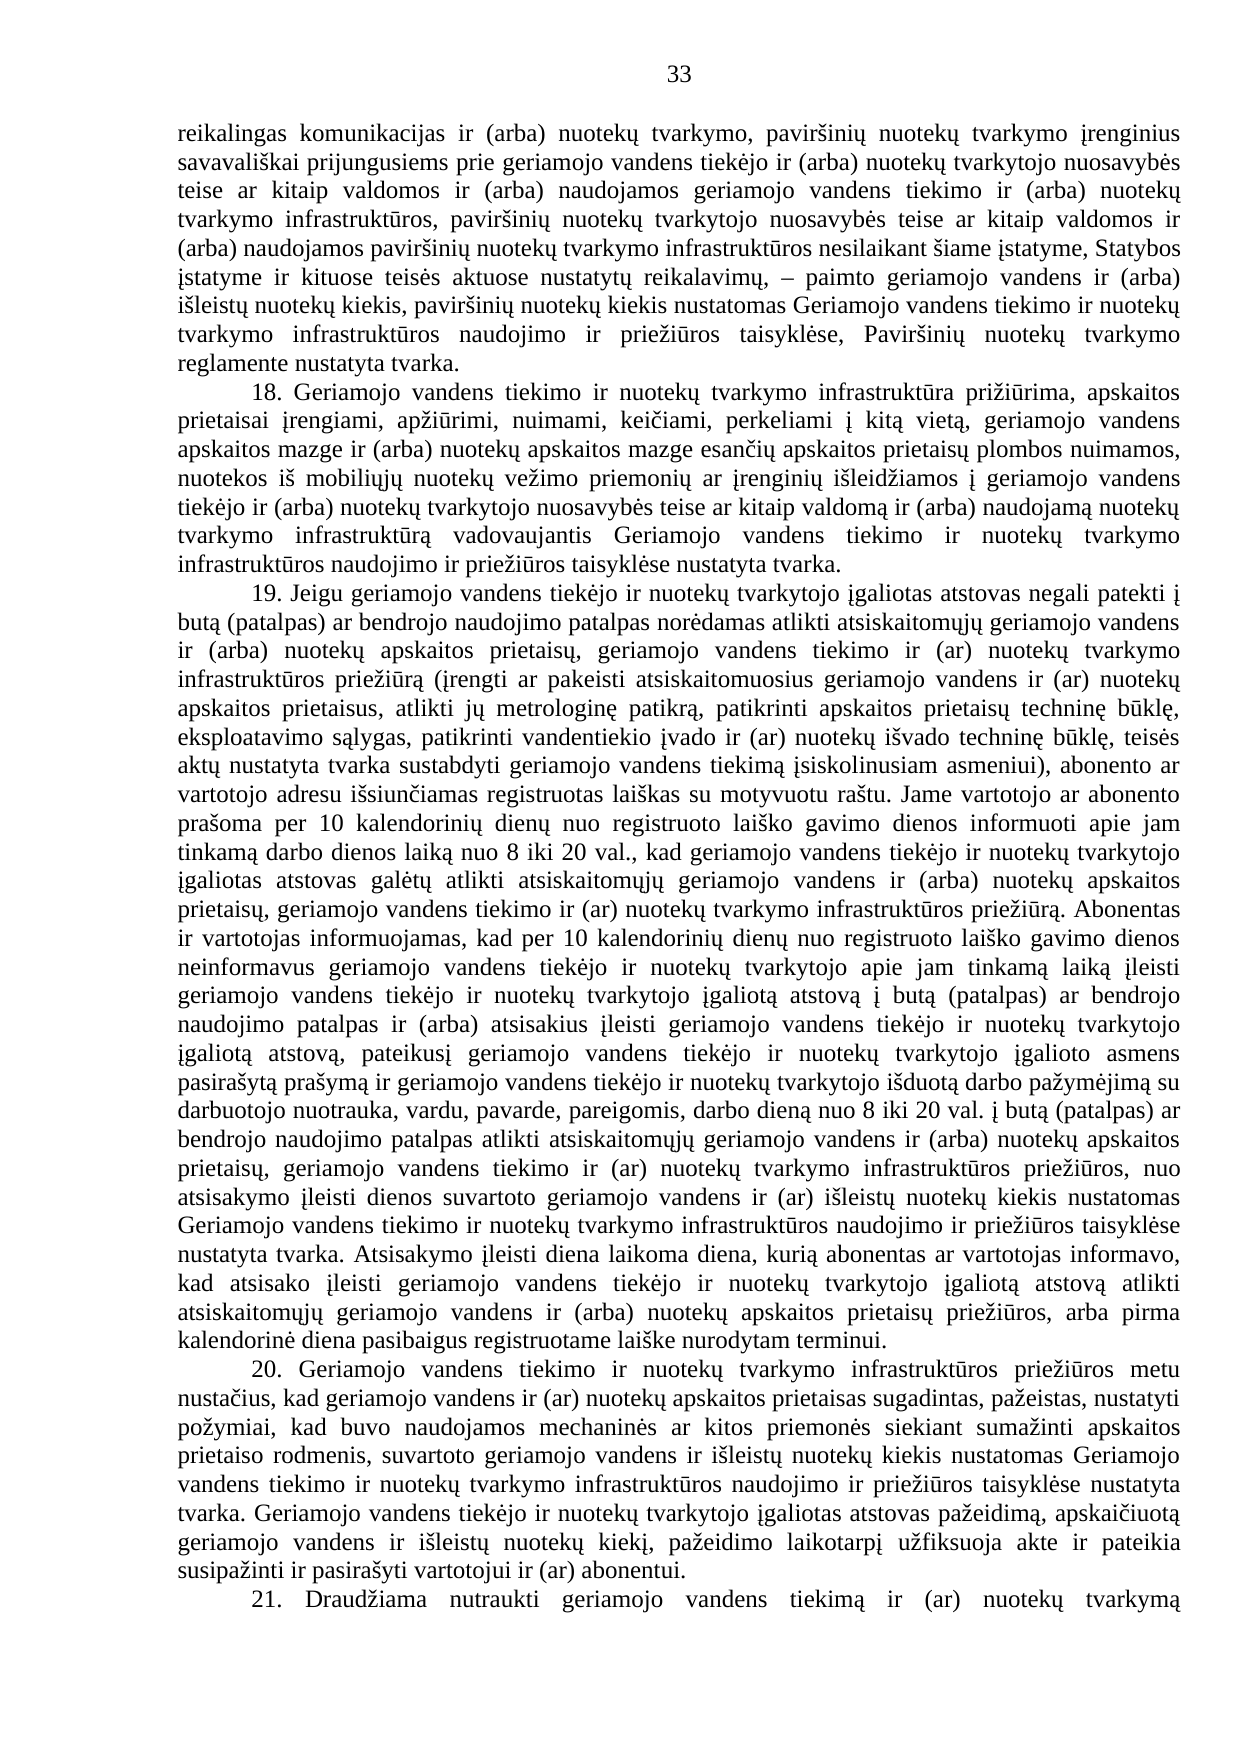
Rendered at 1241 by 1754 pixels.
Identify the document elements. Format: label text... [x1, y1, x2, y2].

text reikalingas komunikacijas ir (arba) nuotekų tvarkymo, paviršinių nuotekų tvarkymo įrenginius savavališkai prijungusiems prie geriamojo vandens tiekėjo ir (arba) nuotekų tvarkytojo nuosavybės teise ar kitaip valdomos ir (arba) naudojamos geriamojo vandens tiekimo ir (arba) nuotekų tvarkymo infrastruktūros, paviršinių nuotekų tvarkytojo nuosavybės teise ar kitaip valdomos ir (arba) naudojamos paviršinių nuotekų tvarkymo infrastruktūros nesilaikant šiame įstatyme, Statybos įstatyme ir kituose teisės aktuose nustatytų reikalavimų, – paimto geriamojo vandens ir (arba) išleistų nuotekų kiekis, paviršinių nuotekų kiekis nustatomas Geriamojo vandens tiekimo ir nuotekų tvarkymo infrastruktūros naudojimo ir priežiūros taisyklėse, Paviršinių nuotekų tvarkymo reglamente nustatyta tvarka. [177, 118, 1181, 377]
text 18. Geriamojo vandens tiekimo ir nuotekų tvarkymo infrastruktūra prižiūrima, apskaitos prietaisai įrengiami, apžiūrimi, nuimami, keičiami, perkeliami į kitą vietą, geriamojo vandens apskaitos mazge ir (arba) nuotekų apskaitos mazge esančių apskaitos prietaisų plombos nuimamos, nuotekos iš mobiliųjų nuotekų vežimo priemonių ar įrenginių išleidžiamos į geriamojo vandens tiekėjo ir (arba) nuotekų tvarkytojo nuosavybės teise ar kitaip valdomą ir (arba) naudojamą nuotekų tvarkymo infrastruktūrą vadovaujantis Geriamojo vandens tiekimo ir nuotekų tvarkymo infrastruktūros naudojimo ir priežiūros taisyklėse nustatyta tvarka. [177, 377, 1181, 578]
text 21. Draudžiama nutraukti geriamojo vandens tiekimą ir (ar) nuotekų tvarkymą [177, 1584, 1181, 1613]
text 20. Geriamojo vandens tiekimo ir nuotekų tvarkymo infrastruktūros priežiūros metu nustačius, kad geriamojo vandens ir (ar) nuotekų apskaitos prietaisas sugadintas, pažeistas, nustatyti požymiai, kad buvo naudojamos mechaninės ar kitos priemonės siekiant sumažinti apskaitos prietaiso rodmenis, suvartoto geriamojo vandens ir išleistų nuotekų kiekis nustatomas Geriamojo vandens tiekimo ir nuotekų tvarkymo infrastruktūros naudojimo ir priežiūros taisyklėse nustatyta tvarka. Geriamojo vandens tiekėjo ir nuotekų tvarkytojo įgaliotas atstovas pažeidimą, apskaičiuotą geriamojo vandens ir išleistų nuotekų kiekį, pažeidimo laikotarpį užfiksuoja akte ir pateikia susipažinti ir pasirašyti vartotojui ir (ar) abonentui. [177, 1354, 1181, 1584]
text 19. Jeigu geriamojo vandens tiekėjo ir nuotekų tvarkytojo įgaliotas atstovas negali patekti į butą (patalpas) ar bendrojo naudojimo patalpas norėdamas atlikti atsiskaitomųjų geriamojo vandens ir (arba) nuotekų apskaitos prietaisų, geriamojo vandens tiekimo ir (ar) nuotekų tvarkymo infrastruktūros priežiūrą (įrengti ar pakeisti atsiskaitomuosius geriamojo vandens ir (ar) nuotekų apskaitos prietaisus, atlikti jų metrologinę patikrą, patikrinti apskaitos prietaisų techninę būklę, eksploatavimo sąlygas, patikrinti vandentiekio įvado ir (ar) nuotekų išvado techninę būklę, teisės aktų nustatyta tvarka sustabdyti geriamojo vandens tiekimą įsiskolinusiam asmeniui), abonento ar vartotojo adresu išsiunčiamas registruotas laiškas su motyvuotu raštu. Jame vartotojo ar abonento prašoma per 10 kalendorinių dienų nuo registruoto laiško gavimo dienos informuoti apie jam tinkamą darbo dienos laiką nuo 8 iki 20 val., kad geriamojo vandens tiekėjo ir nuotekų tvarkytojo įgaliotas atstovas galėtų atlikti atsiskaitomųjų geriamojo vandens ir (arba) nuotekų apskaitos prietaisų, geriamojo vandens tiekimo ir (ar) nuotekų tvarkymo infrastruktūros priežiūrą. Abonentas ir vartotojas informuojamas, kad per 10 kalendorinių dienų nuo registruoto laiško gavimo dienos neinformavus geriamojo vandens tiekėjo ir nuotekų tvarkytojo apie jam tinkamą laiką įleisti geriamojo vandens tiekėjo ir nuotekų tvarkytojo įgaliotą atstovą į butą (patalpas) ar bendrojo naudojimo patalpas ir (arba) atsisakius įleisti geriamojo vandens tiekėjo ir nuotekų tvarkytojo įgaliotą atstovą, pateikusį geriamojo vandens tiekėjo ir nuotekų tvarkytojo įgalioto asmens pasirašytą prašymą ir geriamojo vandens tiekėjo ir nuotekų tvarkytojo išduotą darbo pažymėjimą su darbuotojo nuotrauka, vardu, pavarde, pareigomis, darbo dieną nuo 8 iki 20 val. į butą (patalpas) ar bendrojo naudojimo patalpas atlikti atsiskaitomųjų geriamojo vandens ir (arba) nuotekų apskaitos prietaisų, geriamojo vandens tiekimo ir (ar) nuotekų tvarkymo infrastruktūros priežiūros, nuo atsisakymo įleisti dienos suvartoto geriamojo vandens ir (ar) išleistų nuotekų kiekis nustatomas Geriamojo vandens tiekimo ir nuotekų tvarkymo infrastruktūros naudojimo ir priežiūros taisyklėse nustatyta tvarka. Atsisakymo įleisti diena laikoma diena, kurią abonentas ar vartotojas informavo, kad atsisako įleisti geriamojo vandens tiekėjo ir nuotekų tvarkytojo įgaliotą atstovą atlikti atsiskaitomųjų geriamojo vandens ir (arba) nuotekų apskaitos prietaisų priežiūros, arba pirma kalendorinė diena pasibaigus registruotame laiške nurodytam terminui. [177, 578, 1181, 1354]
